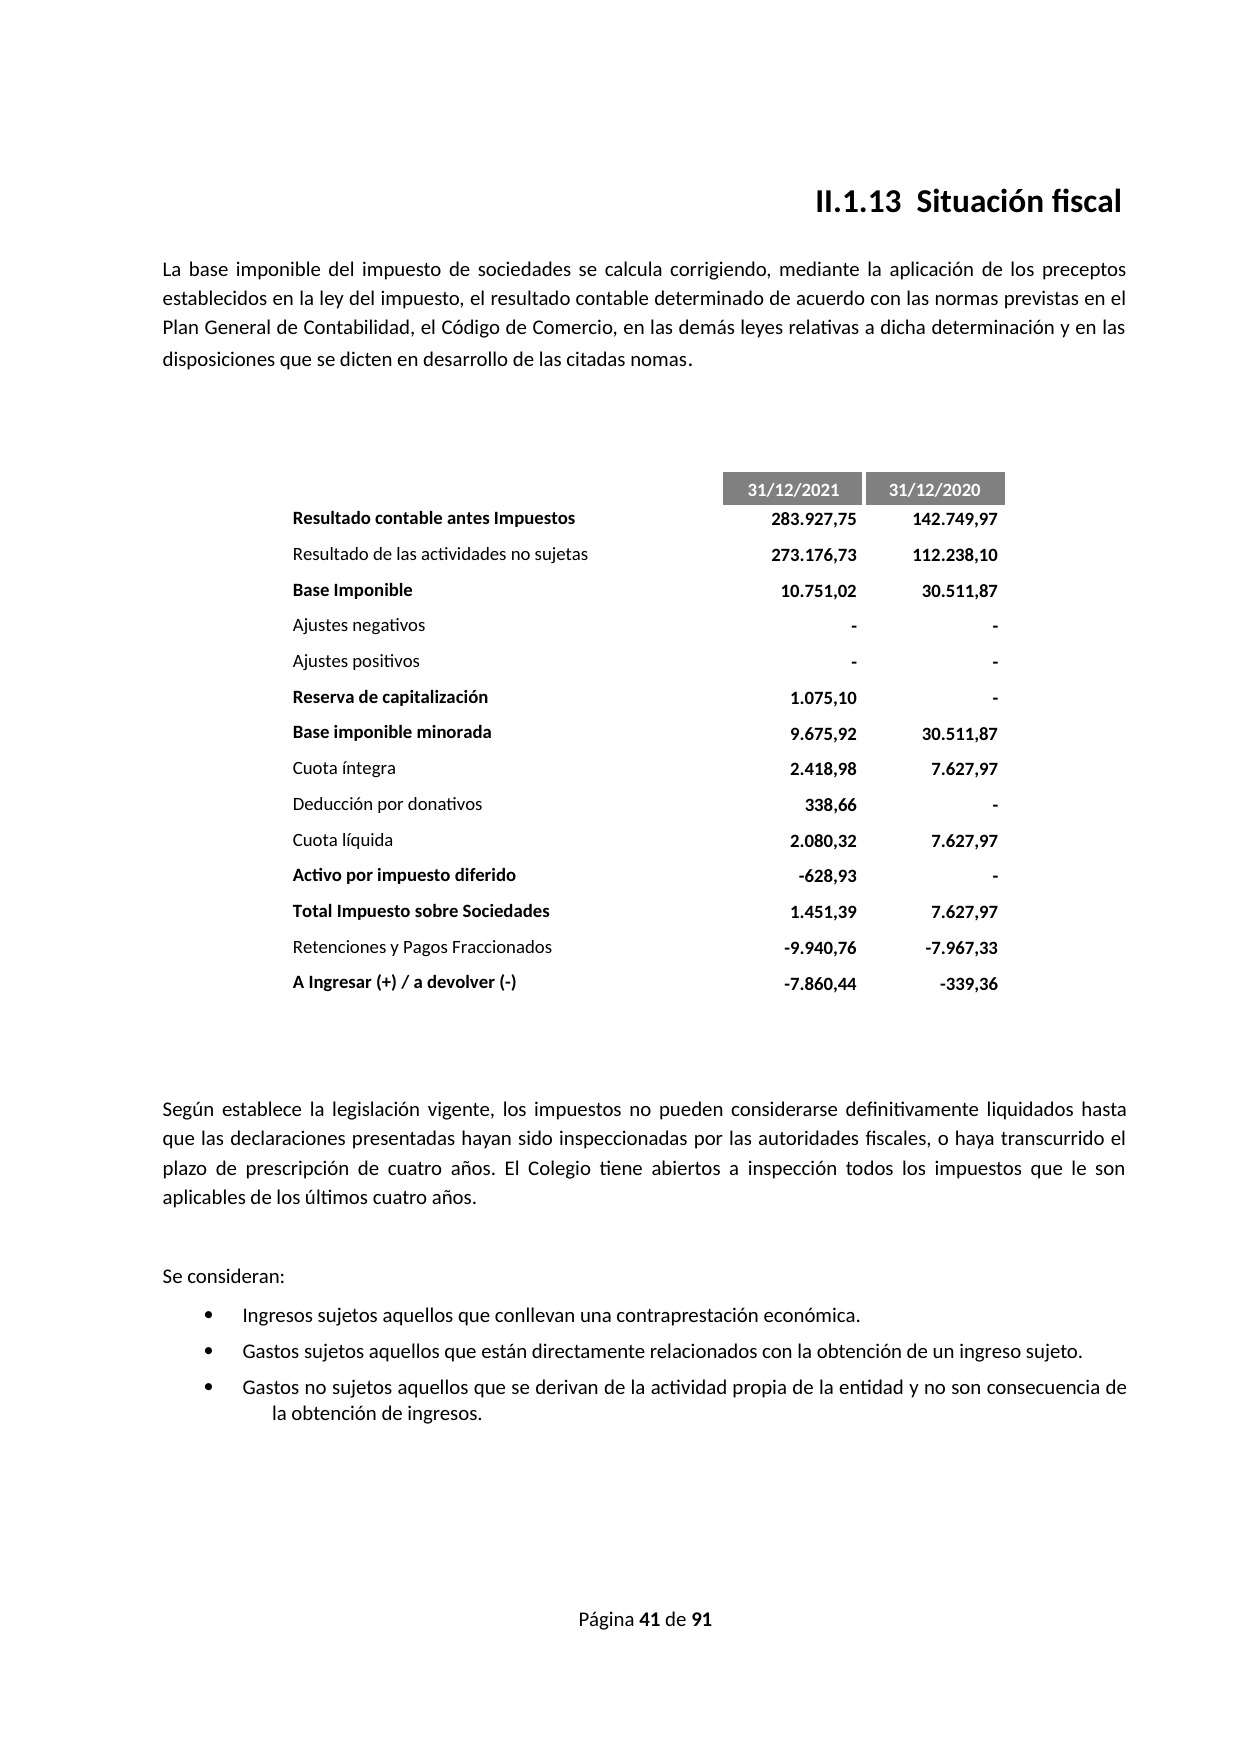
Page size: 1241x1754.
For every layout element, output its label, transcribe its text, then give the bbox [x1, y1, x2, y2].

table_cell Cuota líquida [285, 827, 723, 862]
text La base imponible del impuesto de sociedades se calcula corrigiendo, mediante la aplicación de los preceptos establecidos en la ley del impuesto, el resultado contable determinado de acuerdo con las normas previstas en el Plan General de Contabilidad, el Código de Comercio, en las demás leyes relativas a dicha determinación y en las disposiciones que se dicten en desarrollo de las citadas nomas. [162, 256, 1128, 372]
text Según establece la legislación vigente, los impuestos no pueden considerarse definitivamente liquidados hasta que las declaraciones presentadas hayan sido inspeccionadas por las autoridades fiscales, o haya transcurrido el plazo de prescripción de cuatro años. El Colegio tiene abiertos a inspección todos los impuestos que le son aplicables de los últimos cuatro años. [162, 1096, 1128, 1209]
table_cell 112.238,10 [864, 541, 1005, 577]
table_cell -7.967,33 [864, 934, 1005, 970]
text II.1.13 Situación fiscal [162, 180, 1122, 221]
table_cell Retenciones y Pagos Fraccionados [285, 934, 723, 970]
table_cell Ajustes positivos [285, 648, 723, 684]
table_cell Base Imponible [285, 577, 723, 612]
table_cell 30.511,87 [864, 577, 1005, 612]
text Se consideran: [162, 1263, 1128, 1288]
table_cell 30.511,87 [864, 720, 1005, 755]
table_cell A Ingresar (+) / a devolver (-) [285, 970, 723, 1005]
table_cell 1.075,10 [723, 684, 864, 719]
table_cell 142.749,97 [864, 505, 1005, 541]
table_cell - [864, 648, 1005, 684]
list Gastos no sujetos aquellos que se derivan de la actividad propia de la entidad y no son consecuencia de la obtención de ingresos. [205, 1374, 1128, 1425]
table_cell 2.080,32 [723, 827, 864, 862]
table_cell 283.927,75 [723, 505, 864, 541]
table_cell Reserva de capitalización [285, 684, 723, 719]
table_cell - [864, 791, 1005, 827]
table_cell - [864, 684, 1005, 719]
table_cell Resultado de las actividades no sujetas [285, 541, 723, 577]
table_cell - [723, 613, 864, 648]
table_cell Resultado contable antes Impuestos [285, 505, 723, 541]
table_cell 7.627,97 [864, 755, 1005, 791]
table_cell 1.451,39 [723, 898, 864, 934]
table_cell - [864, 863, 1005, 898]
table_cell -628,93 [723, 863, 864, 898]
table_cell 7.627,97 [864, 827, 1005, 862]
table_cell 2.418,98 [723, 755, 864, 791]
table_cell Base imponible minorada [285, 720, 723, 755]
table_cell 7.627,97 [864, 898, 1005, 934]
table_header [285, 472, 723, 505]
table_header 31/12/2021 [723, 472, 862, 505]
table_cell Activo por impuesto diferido [285, 863, 723, 898]
list Gastos sujetos aquellos que están directamente relacionados con la obtención de un ingreso sujeto. [205, 1338, 1128, 1364]
table_cell Total Impuesto sobre Sociedades [285, 898, 723, 934]
table_cell - [723, 648, 864, 684]
table_cell 273.176,73 [723, 541, 864, 577]
table_cell -339,36 [864, 970, 1005, 1005]
table_cell Ajustes negativos [285, 613, 723, 648]
list Ingresos sujetos aquellos que conllevan una contraprestación económica. [205, 1303, 1128, 1328]
table_cell Deducción por donativos [285, 791, 723, 827]
table_cell 338,66 [723, 791, 864, 827]
table_cell - [864, 613, 1005, 648]
table_header 31/12/2020 [866, 472, 1005, 505]
table_cell -9.940,76 [723, 934, 864, 970]
table_cell 10.751,02 [723, 577, 864, 612]
table_cell Cuota íntegra [285, 755, 723, 791]
table_cell -7.860,44 [723, 970, 864, 1005]
table_cell 9.675,92 [723, 720, 864, 755]
